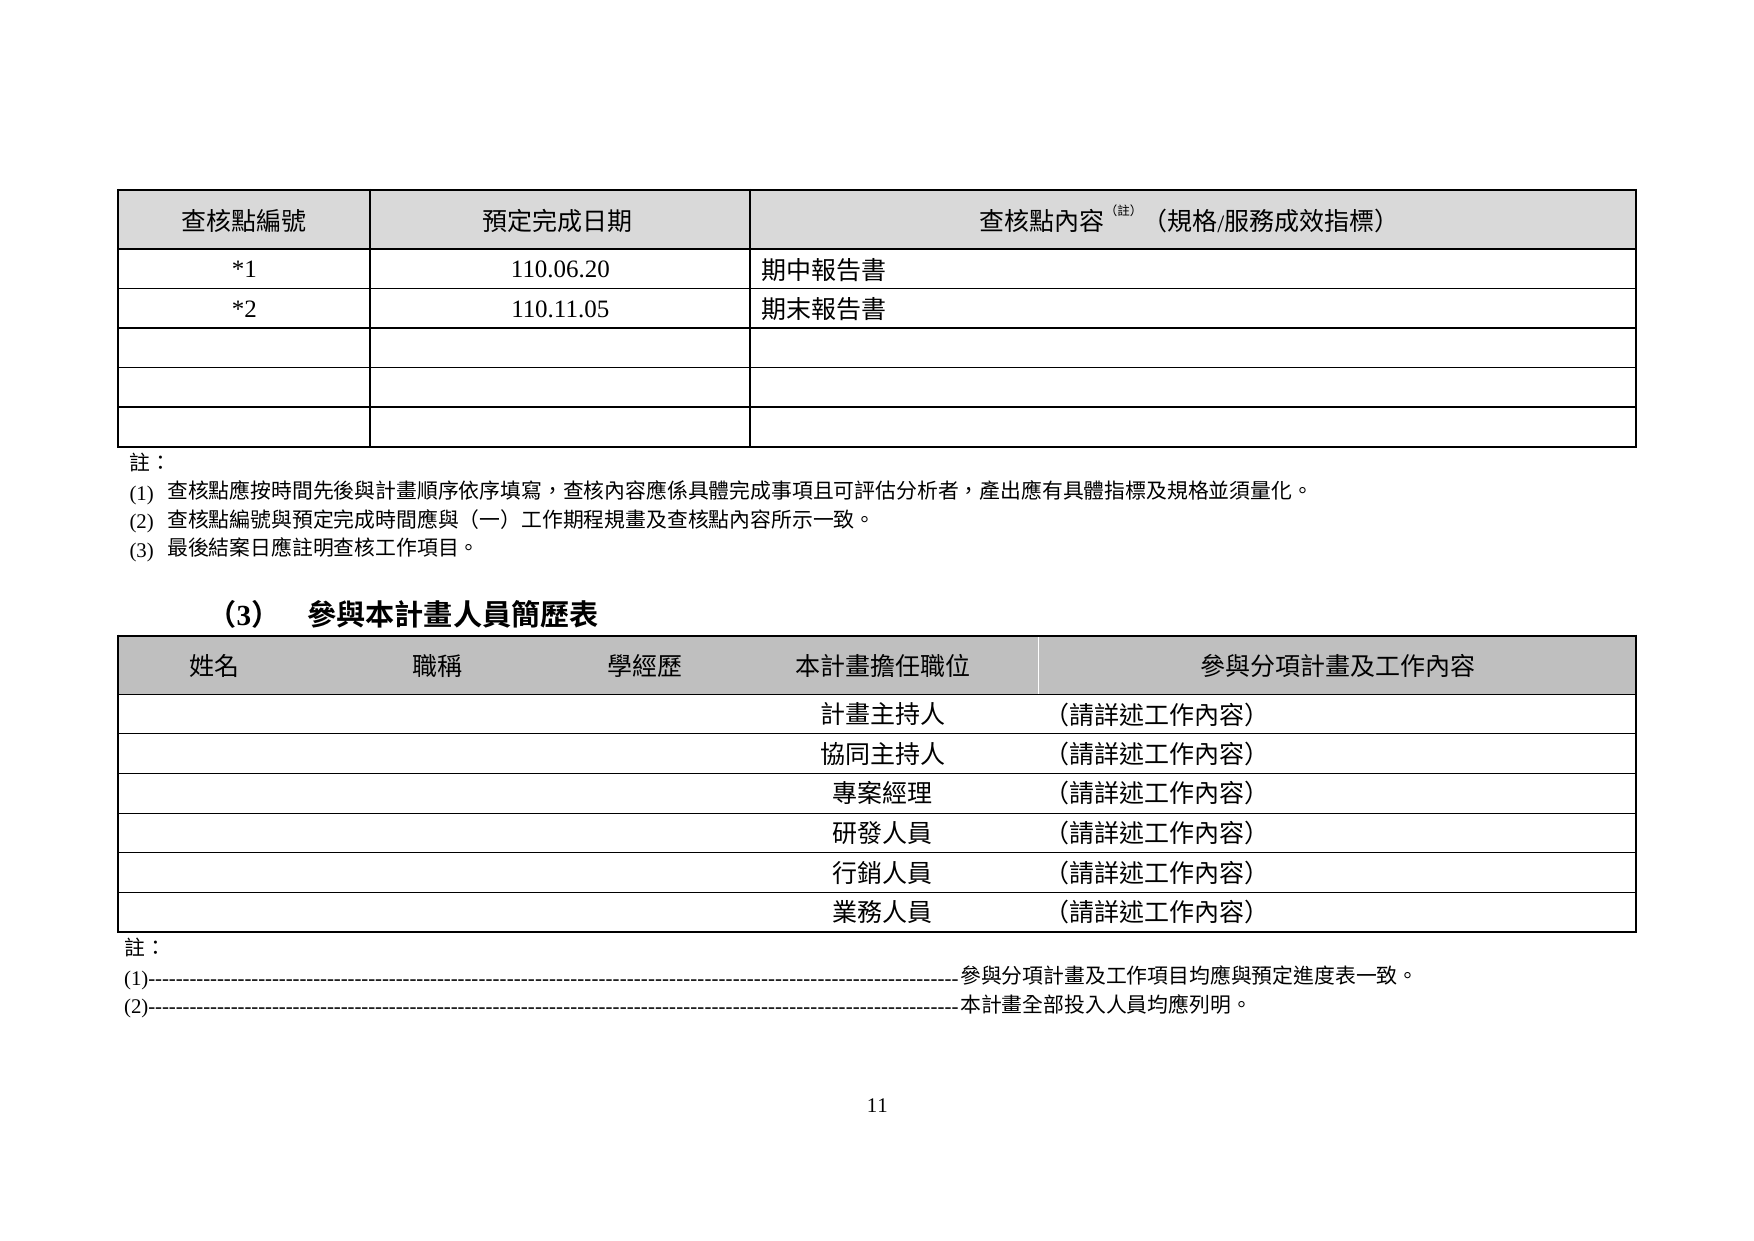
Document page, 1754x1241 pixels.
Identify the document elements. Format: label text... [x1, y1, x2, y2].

table_cell [563, 774, 726, 812]
table_cell 期中報告書 [751, 250, 1635, 287]
table_cell [119, 329, 369, 367]
table_header 本計畫擔任職位 [726, 637, 1038, 694]
table_cell [563, 893, 726, 931]
table_header 預定完成日期 [371, 191, 749, 248]
table_cell [311, 814, 563, 852]
table_cell 計畫主持人 [726, 695, 1038, 733]
table_cell 協同主持人 [726, 734, 1038, 773]
table_cell 業務人員 [726, 893, 1038, 931]
table_cell 110.11.05 [371, 289, 749, 327]
table_cell [311, 734, 563, 773]
table_cell [563, 853, 726, 892]
table_cell [119, 774, 311, 812]
table_header 參與分項計畫及工作內容 [1039, 637, 1635, 694]
table_cell 研發人員 [726, 814, 1038, 852]
table_cell （請詳述工作內容） [1039, 734, 1635, 773]
table_cell （請詳述工作內容） [1039, 774, 1635, 812]
list 參與本計畫人員簡歷表 [207, 572, 1636, 634]
table_header 姓名 [119, 637, 311, 694]
table_header 學經歷 [563, 637, 726, 694]
table_cell [751, 368, 1635, 406]
table_cell [119, 853, 311, 892]
table_cell [563, 734, 726, 773]
table_cell 行銷人員 [726, 853, 1038, 892]
table_cell [311, 774, 563, 812]
table_cell 註： 參與分項計畫及工作項目均應與預定進度表一致。 本計畫全部投入人員均應列明。 [118, 933, 1636, 1018]
table_cell 註： 查核點應按時間先後與計畫順序依序填寫，查核內容應係具體完成事項且可評估分析者，產出應有具體指標及規格並須量化。 查核點編號與預定完成時間應與（一）工作期程規畫及查核點內容所示一致。 最後結案日應註明查核工作項目。 [118, 448, 1636, 562]
table_cell [119, 695, 311, 733]
table_cell [311, 853, 563, 892]
table_cell 110.06.20 [371, 250, 749, 287]
table_cell [119, 408, 369, 446]
table_cell [371, 329, 749, 367]
table_cell 專案經理 [726, 774, 1038, 812]
table_cell [371, 408, 749, 446]
table_cell [563, 695, 726, 733]
table_cell *1 [119, 250, 369, 287]
table_header 查核點編號 [119, 191, 369, 248]
table_cell 期末報告書 [751, 289, 1635, 327]
table_cell [371, 368, 749, 406]
table_cell *2 [119, 289, 369, 327]
table_cell [119, 893, 311, 931]
table_cell [119, 814, 311, 852]
table_cell [119, 734, 311, 773]
table_header 查核點內容（註）（規格/服務成效指標） [751, 191, 1635, 248]
table_header 職稱 [311, 637, 563, 694]
table_cell [119, 368, 369, 406]
table_cell （請詳述工作內容） [1039, 893, 1635, 931]
table_cell [751, 408, 1635, 446]
table_cell [751, 329, 1635, 367]
table_cell [311, 893, 563, 931]
table_cell [563, 814, 726, 852]
table_cell （請詳述工作內容） [1039, 695, 1635, 733]
table_cell （請詳述工作內容） [1039, 853, 1635, 892]
table_cell [311, 695, 563, 733]
table_cell （請詳述工作內容） [1039, 814, 1635, 852]
